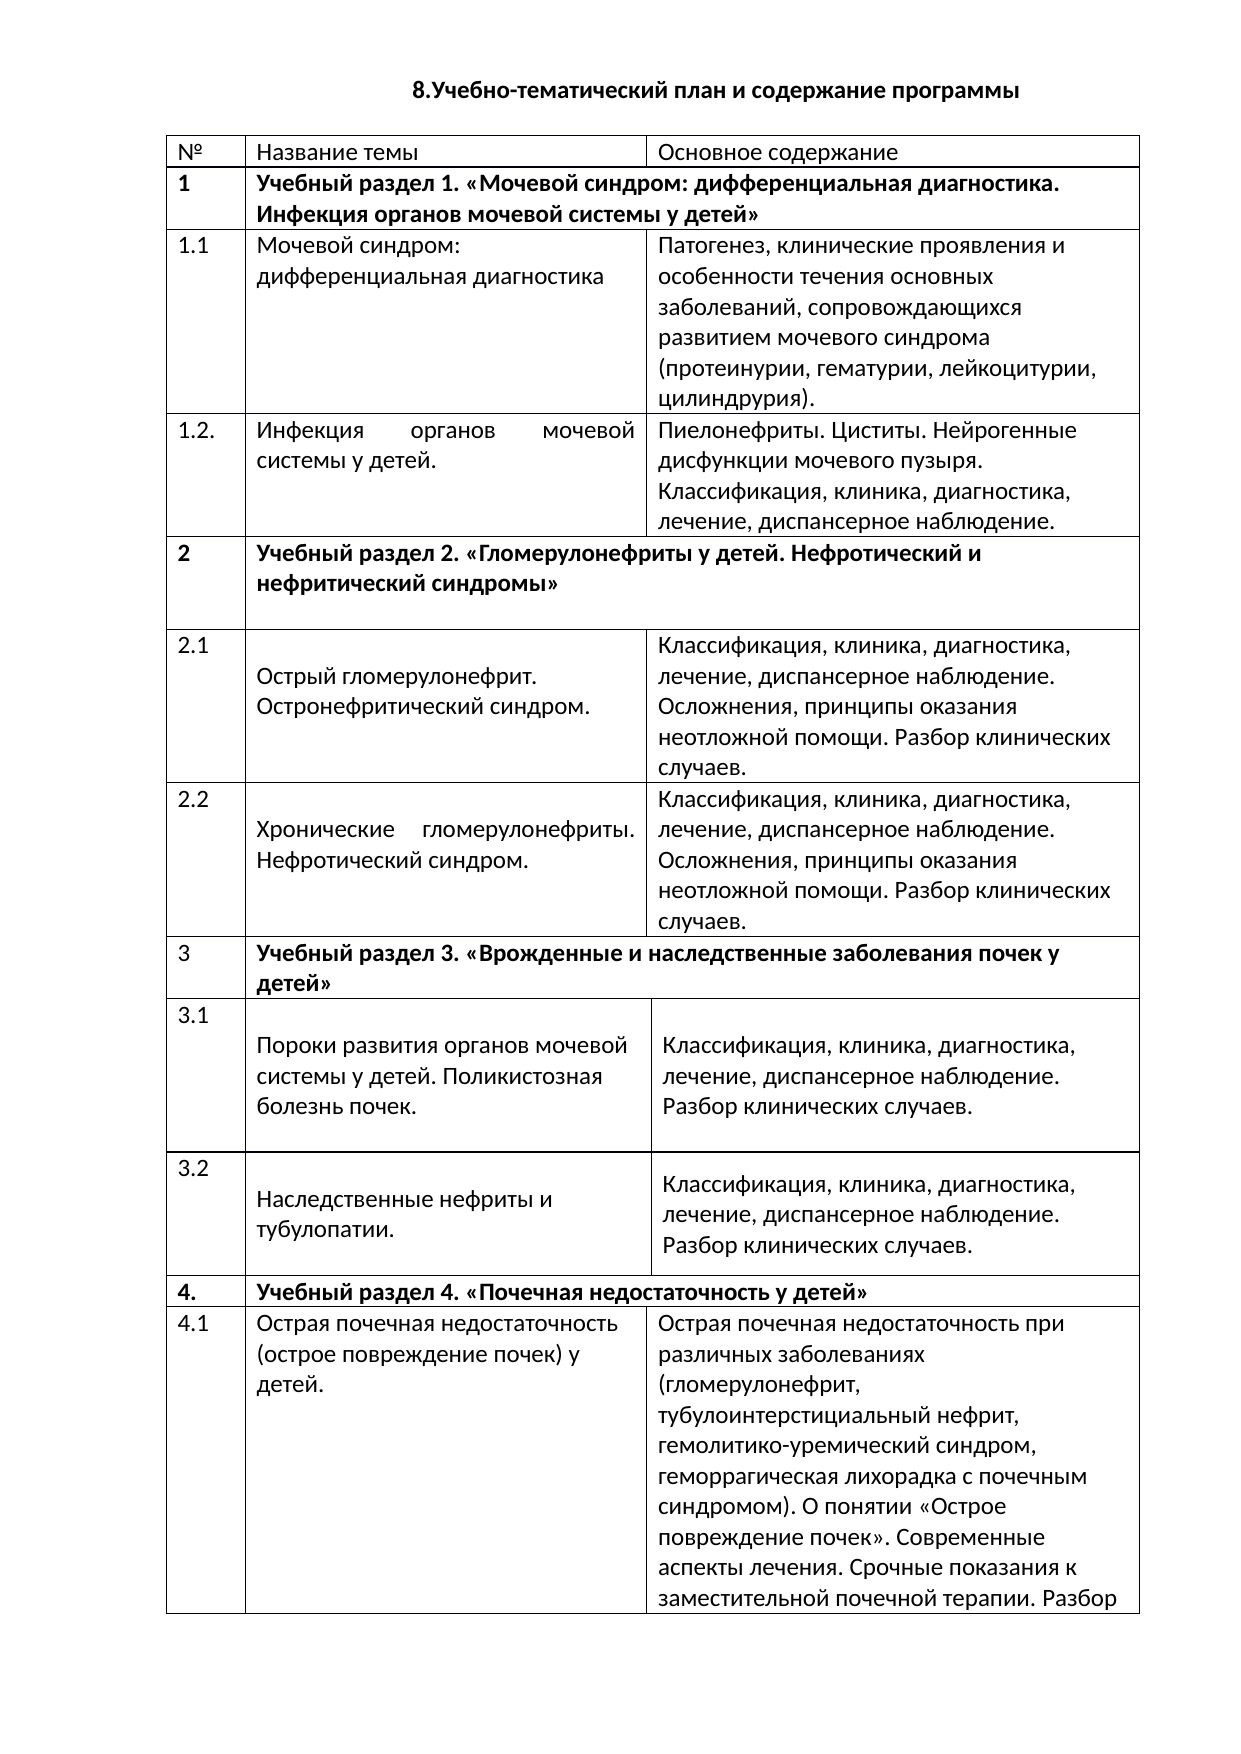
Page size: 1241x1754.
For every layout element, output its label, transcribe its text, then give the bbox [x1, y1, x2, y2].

table_cell 4. [167, 1276, 245, 1306]
table_cell Патогенез, клинические проявления и особенности течения основных заболеваний, сопровождающихся развитием мочевого синдрома (протеинурии, гематурии, лейкоцитурии, цилиндрурия). [647, 230, 1139, 413]
table_cell Пороки развития органов мочевой системы у детей. Поликистозная болезнь почек. [246, 999, 651, 1151]
table_cell 1.2. [167, 414, 245, 536]
table_cell 2.1 [167, 630, 245, 782]
table_cell 4.1 [167, 1307, 245, 1612]
table_cell 1.1 [167, 230, 245, 413]
table_cell 3 [167, 937, 245, 998]
table_cell 2.2 [167, 783, 245, 936]
table_cell 3.2 [167, 1153, 245, 1274]
table_cell Мочевой синдром: дифференциальная диагностика [246, 230, 646, 413]
table_cell Учебный раздел 3. «Врожденные и наследственные заболевания почек у детей» [246, 937, 1139, 998]
table_cell Инфекция органов мочевой системы у детей. [246, 414, 646, 536]
table_cell Классификация, клиника, диагностика, лечение, диспансерное наблюдение. Разбор клинических случаев. [652, 999, 1139, 1151]
table_cell Хронические гломерулонефриты. Нефротический синдром. [246, 783, 646, 936]
table_cell Классификация, клиника, диагностика, лечение, диспансерное наблюдение. Разбор клинических случаев. [652, 1153, 1139, 1274]
table_header Название темы [246, 136, 646, 166]
table_cell Острый гломерулонефрит. Остронефритический синдром. [246, 630, 646, 782]
table_cell 1 [167, 168, 245, 228]
table_cell Классификация, клиника, диагностика, лечение, диспансерное наблюдение. Осложнения, принципы оказания неотложной помощи. Разбор клинических случаев. [647, 630, 1139, 782]
table_cell 3.1 [167, 999, 245, 1151]
table_cell Учебный раздел 1. «Мочевой синдром: дифференциальная диагностика. Инфекция органов мочевой системы у детей» [246, 168, 1139, 228]
table_cell Пиелонефриты. Циститы. Нейрогенные дисфункции мочевого пузыря. Классификация, клиника, диагностика, лечение, диспансерное наблюдение. [647, 414, 1139, 536]
table_cell Острая почечная недостаточность при различных заболеваниях (гломерулонефрит, тубулоинтерстициальный нефрит, гемолитико-уремический синдром, геморрагическая лихорадка с почечным синдромом). О понятии «Острое повреждение почек». Современные аспекты лечения. Срочные показания к заместительной почечной терапии. Разбор [647, 1307, 1139, 1612]
table_cell Классификация, клиника, диагностика, лечение, диспансерное наблюдение. Осложнения, принципы оказания неотложной помощи. Разбор клинических случаев. [647, 783, 1139, 936]
table_header Основное содержание [647, 136, 1139, 166]
table_cell Учебный раздел 4. «Почечная недостаточность у детей» [246, 1276, 1139, 1306]
table_header № [167, 136, 245, 166]
list Учебно-тематический план и содержание программы [251, 74, 1181, 104]
table_cell 2 [167, 537, 245, 628]
table_cell Острая почечная недостаточность (острое повреждение почек) у детей. [246, 1307, 646, 1612]
table_cell Учебный раздел 2. «Гломерулонефриты у детей. Нефротический и нефритический синдромы» [246, 537, 1139, 628]
table_cell Наследственные нефриты и тубулопатии. [246, 1153, 651, 1274]
